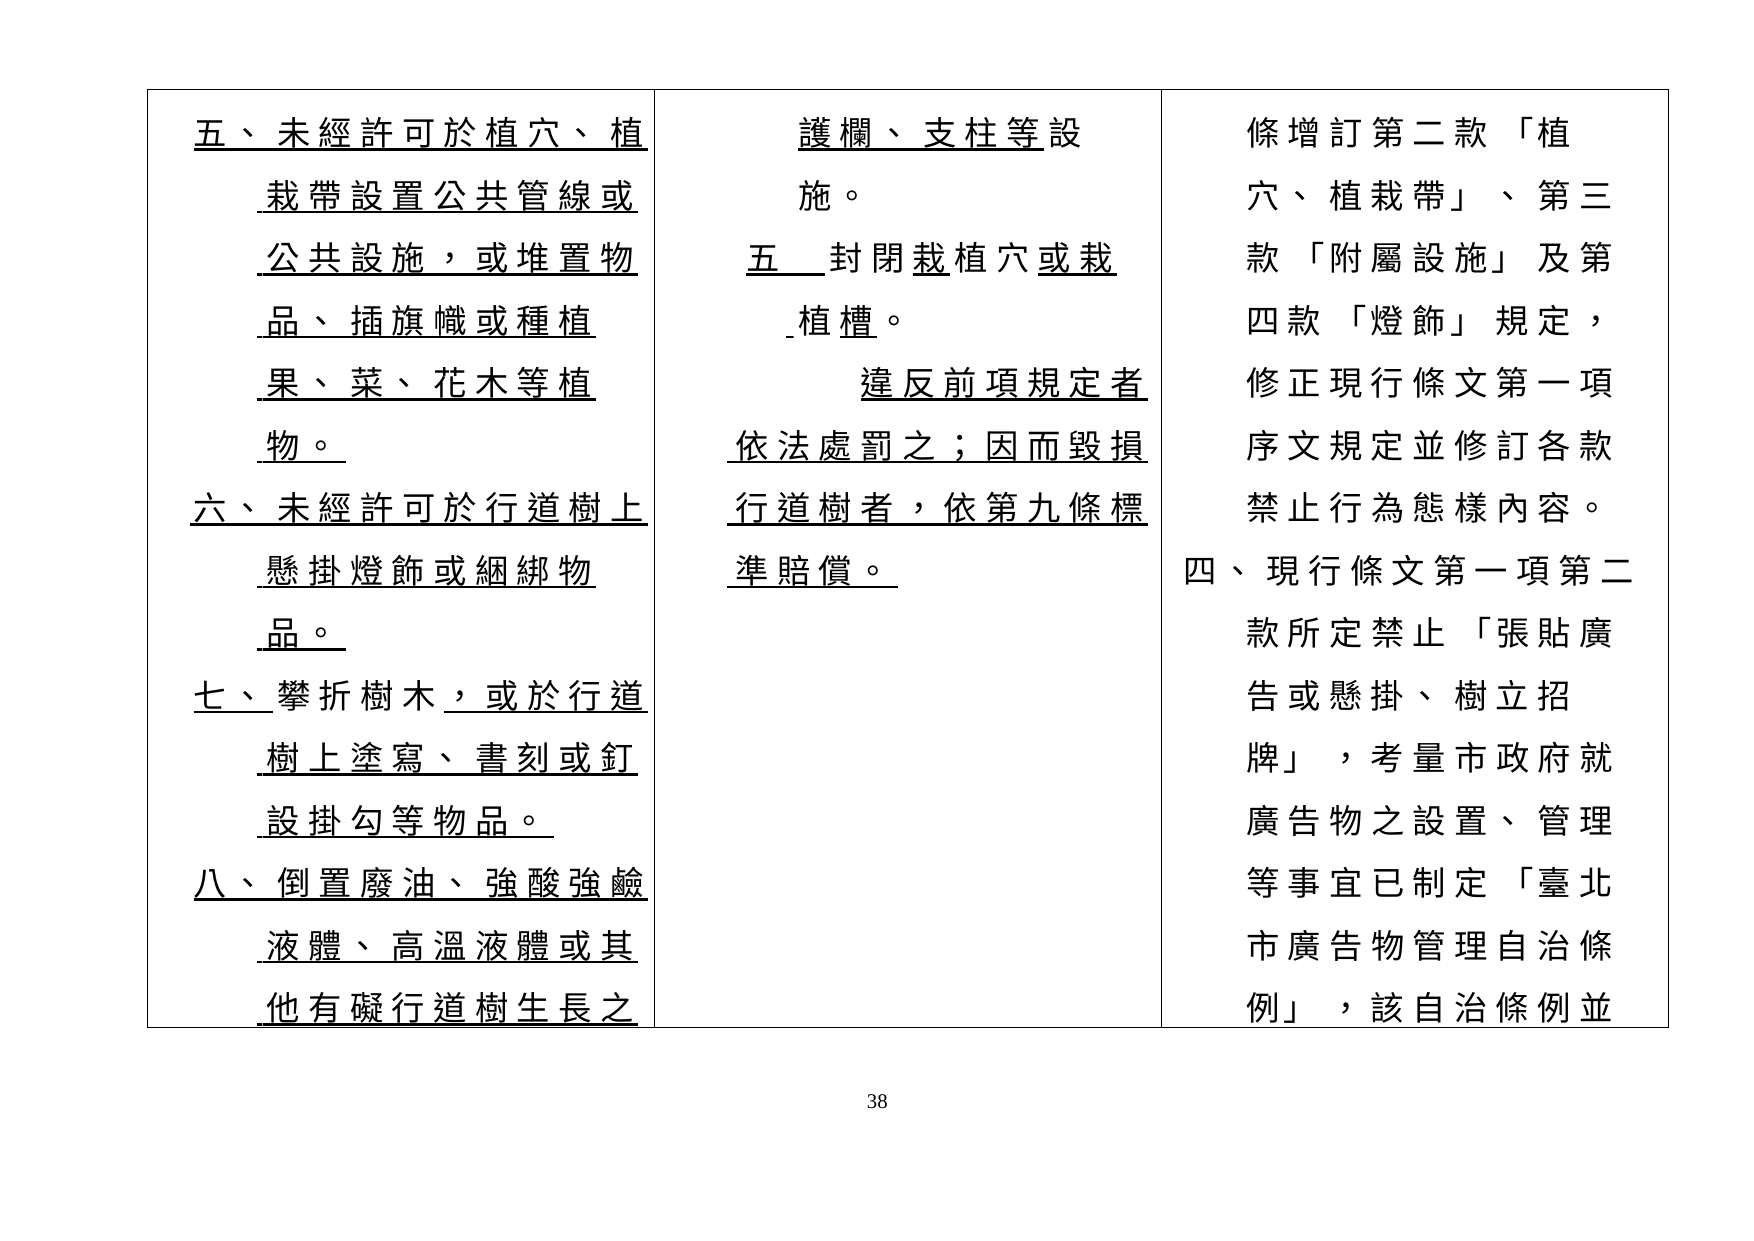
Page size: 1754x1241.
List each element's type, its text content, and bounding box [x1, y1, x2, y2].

table_cell 護欄、支柱等設施。 五 封閉栽植穴或栽植槽。 違反前項規定者依法處罰之；因而毀損行道樹者，依第九條標準賠償。 [655, 90, 1161, 1027]
table_cell 五、未經許可於植穴、植栽帶設置公共管線或公共設施，或堆置物品、插旗幟或種植果、菜、花木等植物。 六、未經許可於行道樹上懸掛燈飾或綑綁物品。 七、攀折樹木，或於行道樹上塗寫、書刻或釘設掛勾等物品。 八、倒置廢油、強酸強鹼液體、高溫液體或其他有礙行道樹生長之 [148, 90, 654, 1027]
table_cell 條增訂第二款「植穴、植栽帶」、第三款「附屬設施」及第四款「燈飾」規定，修正現行條文第一項序文規定並修訂各款禁止行為態樣內容。 四、現行條文第一項第二款所定禁止「張貼廣告或懸掛、樹立招牌」，考量市政府就廣告物之設置、管理等事宜已制定「臺北市廣告物管理自治條例」，該自治條例並 [1162, 90, 1668, 1027]
